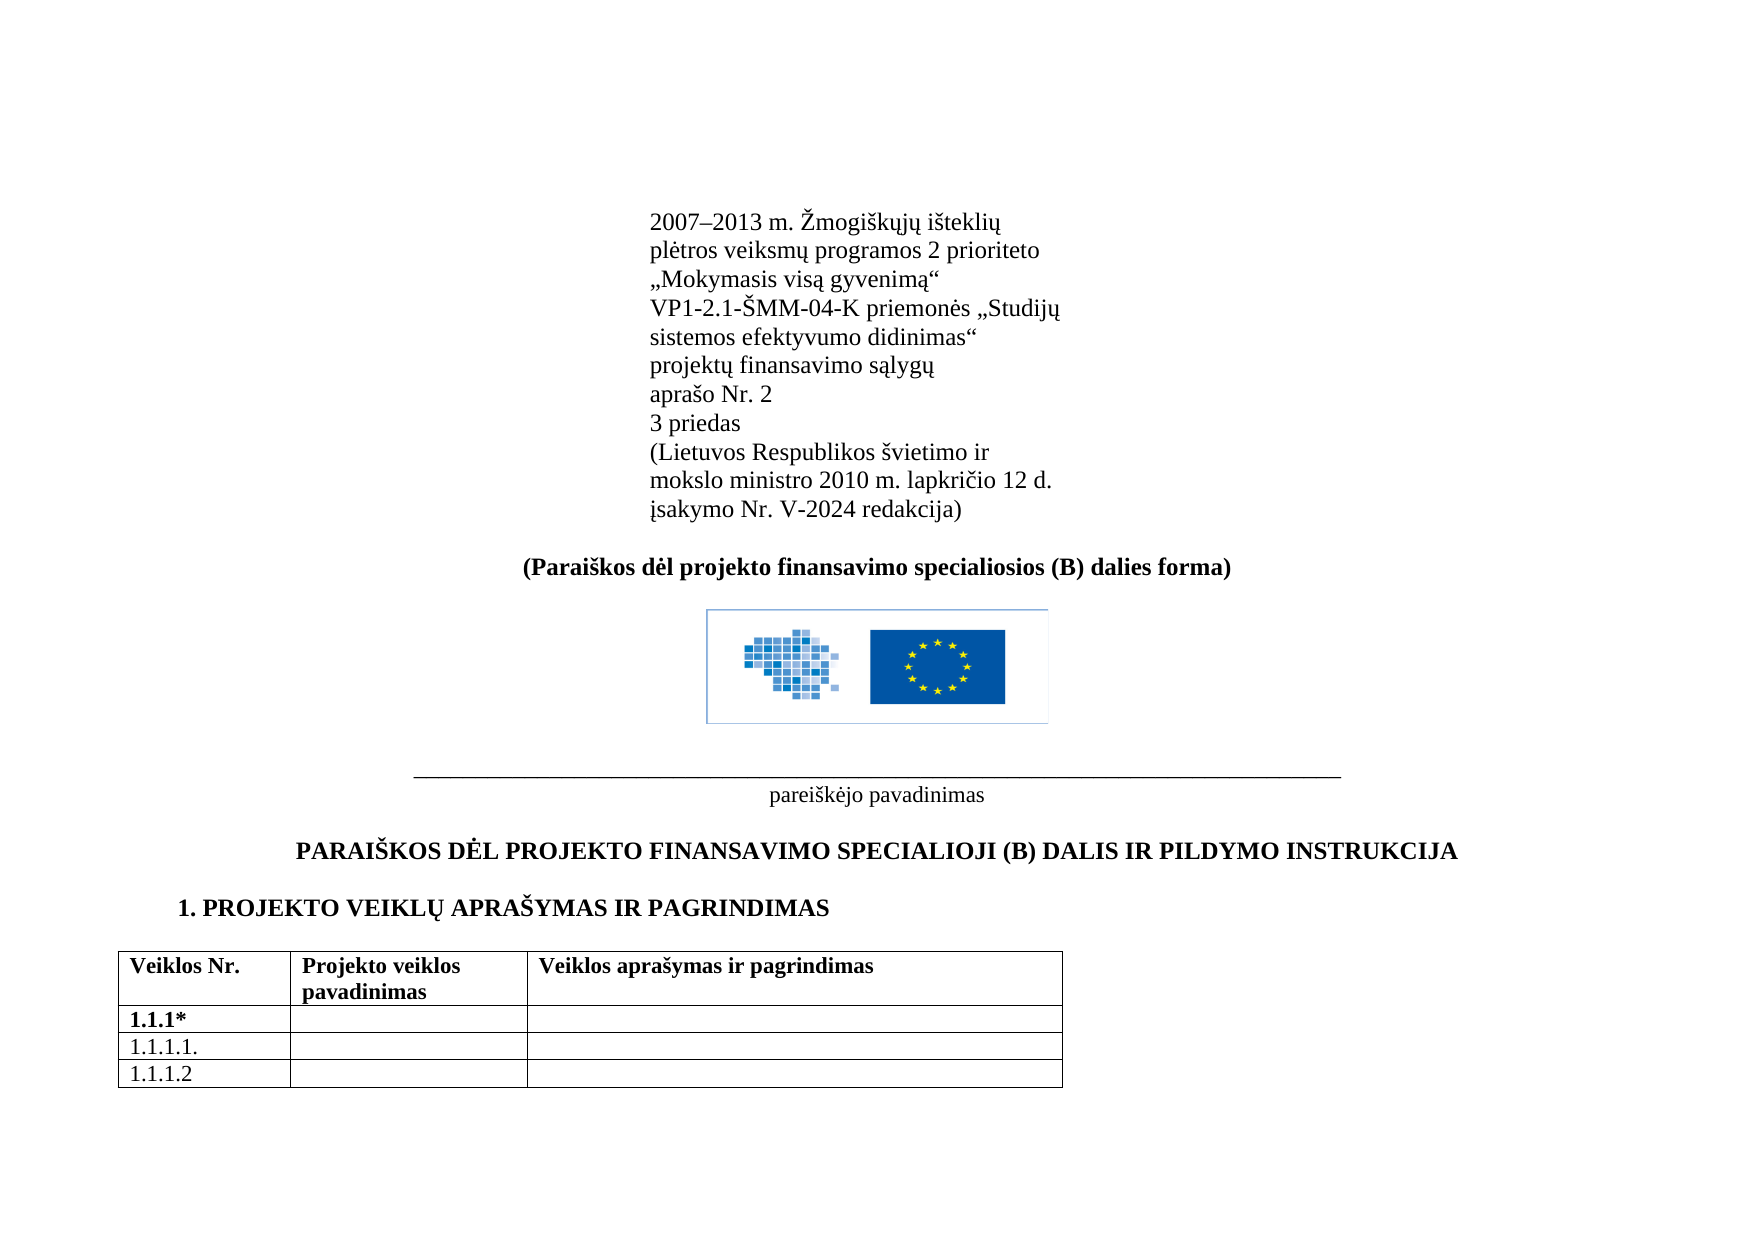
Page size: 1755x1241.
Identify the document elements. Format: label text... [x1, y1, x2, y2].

text projektų finansavimo sąlygų [118, 350, 1636, 379]
table_cell 1.1.1* [119, 1006, 290, 1032]
table_cell 1.1.1.1. [119, 1033, 290, 1059]
text _ [118, 752, 1636, 781]
text plėtros veiksmų programos 2 prioriteto [118, 235, 1636, 264]
table_cell [528, 1006, 1062, 1032]
text sistemos efektyvumo didinimas“ [118, 322, 1636, 350]
table_header Veiklos aprašymas ir pagrindimas [528, 952, 1062, 1004]
text 2007–2013 m. Žmogiškųjų išteklių [118, 207, 1636, 235]
text 1. PROJEKTO VEIKLŲ APRAŠYMAS IR PAGRINDIMAS [118, 893, 1636, 922]
text (Paraiškos dėl projekto finansavimo specialiosios (B) dalies forma) [118, 552, 1636, 580]
text pareiškėjo pavadinimas [118, 781, 1636, 807]
text mokslo ministro 2010 m. lapkričio 12 d. [118, 465, 1636, 494]
text PARAIŠKOS DĖL PROJEKTO FINANSAVIMO SPECIALIOJI (B) DALIS IR PILDYMO INSTRUKCIJA [118, 836, 1636, 864]
table_cell 1.1.1.2 [119, 1060, 290, 1087]
table_cell [528, 1033, 1062, 1059]
table_header Projekto veiklos pavadinimas [291, 952, 527, 1004]
table_header Veiklos Nr. [119, 952, 290, 1004]
table_cell [291, 1006, 527, 1032]
text „Mokymasis visą gyvenimą“ [118, 264, 1636, 293]
table_cell [528, 1060, 1062, 1087]
text įsakymo Nr. V-2024 redakcija) [118, 494, 1636, 523]
table_cell [291, 1033, 527, 1059]
table_cell [291, 1060, 527, 1087]
text 3 priedas [118, 408, 1636, 437]
text (Lietuvos Respublikos švietimo ir [118, 437, 1636, 465]
text VP1-2.1-ŠMM-04-K priemonės „Studijų [118, 293, 1636, 322]
text aprašo Nr. 2 [118, 379, 1636, 408]
